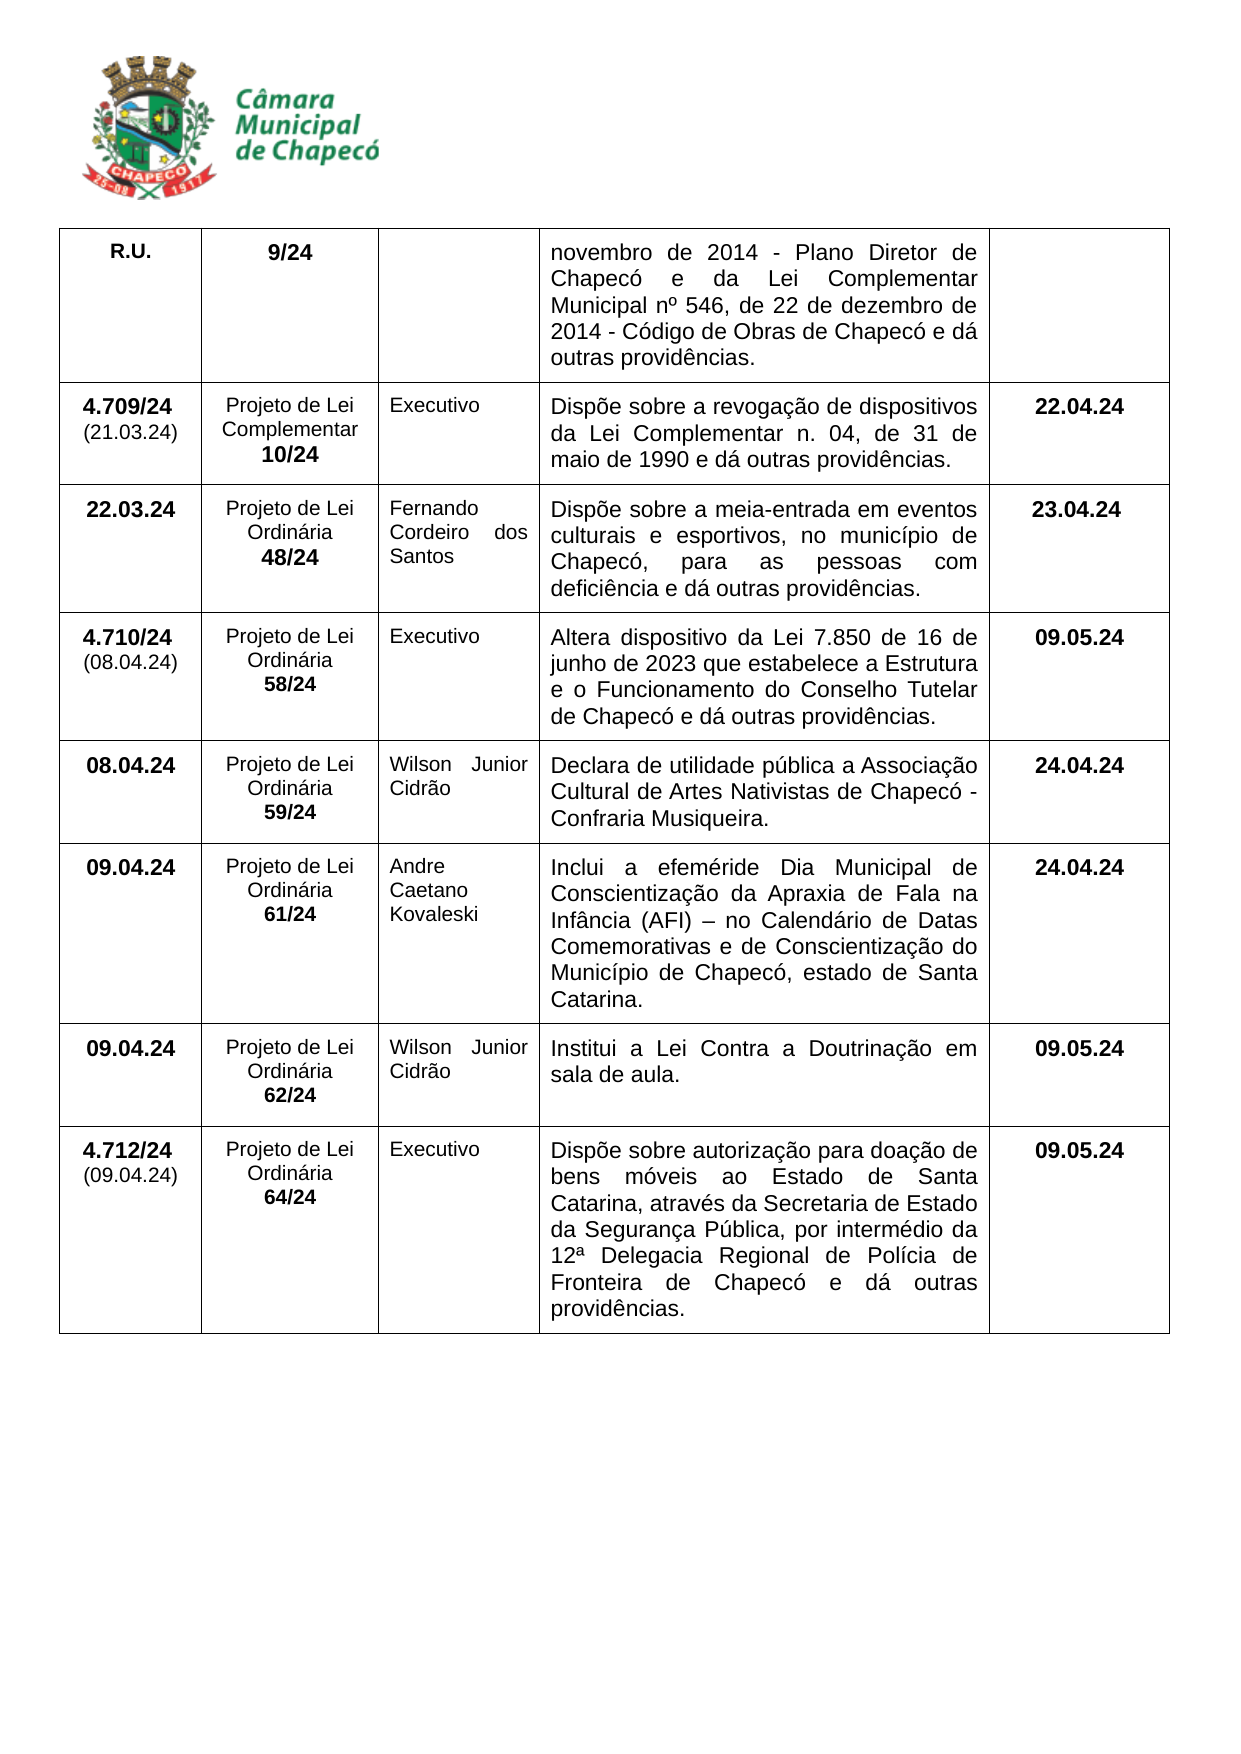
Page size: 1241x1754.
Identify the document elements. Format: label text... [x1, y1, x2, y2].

table_cell Projeto de Lei Ordinária 58/24 [202, 613, 378, 740]
table_cell Projeto de Lei Ordinária 62/24 [202, 1024, 378, 1126]
table_cell 09.04.24 [60, 1024, 201, 1126]
table_cell [990, 229, 1169, 382]
table_cell Projeto de Lei Ordinária 59/24 [202, 741, 378, 842]
table_cell novembro de 2014 - Plano Diretor de Chapecó e da Lei Complementar Municipal nº 546, de 22 de dezembro de 2014 - Código de Obras de Chapecó e dá outras providências. [540, 229, 989, 382]
table_cell Dispõe sobre autorização para doação de bens móveis ao Estado de Santa Catarina, através da Secretaria de Estado da Segurança Pública, por intermédio da 12ª Delegacia Regional de Polícia de Fronteira de Chapecó e dá outras providências. [540, 1127, 989, 1333]
table_cell Fernando Cordeiro dos Santos [379, 485, 539, 612]
table_cell Projeto de Lei Complementar 10/24 [202, 383, 378, 484]
table_cell 24.04.24 [990, 741, 1169, 842]
table_cell Institui a Lei Contra a Doutrinação em sala de aula. [540, 1024, 989, 1126]
table_cell 22.03.24 [60, 485, 201, 612]
table_cell R.U. [60, 229, 201, 382]
table_cell 9/24 [202, 229, 378, 382]
table_cell 09.04.24 [60, 844, 201, 1023]
table_cell Dispõe sobre a revogação de dispositivos da Lei Complementar n. 04, de 31 de maio de 1990 e dá outras providências. [540, 383, 989, 484]
table_cell 24.04.24 [990, 844, 1169, 1023]
table_cell Dispõe sobre a meia-entrada em eventos culturais e esportivos, no município de Chapecó, para as pessoas com deficiência e dá outras providências. [540, 485, 989, 612]
table_cell 09.05.24 [990, 1127, 1169, 1333]
table_cell Wilson Junior Cidrão [379, 741, 539, 842]
table_cell Executivo [379, 1127, 539, 1333]
table_cell 09.05.24 [990, 1024, 1169, 1126]
table_cell Executivo [379, 383, 539, 484]
table_cell Declara de utilidade pública a Associação Cultural de Artes Nativistas de Chapecó - Confraria Musiqueira. [540, 741, 989, 842]
table_cell 4.710/24 (08.04.24) [60, 613, 201, 740]
table_cell Inclui a efeméride Dia Municipal de Conscientização da Apraxia de Fala na Infância (AFI) – no Calendário de Datas Comemorativas e de Conscientização do Município de Chapecó, estado de Santa Catarina. [540, 844, 989, 1023]
picture [81, 56, 379, 200]
table_cell Projeto de Lei Ordinária 61/24 [202, 844, 378, 1023]
table_cell 22.04.24 [990, 383, 1169, 484]
table_cell Projeto de Lei Ordinária 48/24 [202, 485, 378, 612]
table_cell [379, 229, 539, 382]
table_cell Wilson Junior Cidrão [379, 1024, 539, 1126]
table_cell Executivo [379, 613, 539, 740]
table_cell 4.709/24 (21.03.24) [60, 383, 201, 484]
table_cell Andre Caetano Kovaleski [379, 844, 539, 1023]
table_cell 23.04.24 [990, 485, 1169, 612]
table_cell Altera dispositivo da Lei 7.850 de 16 de junho de 2023 que estabelece a Estrutura e o Funcionamento do Conselho Tutelar de Chapecó e dá outras providências. [540, 613, 989, 740]
table_cell 08.04.24 [60, 741, 201, 842]
table_cell 4.712/24 (09.04.24) [60, 1127, 201, 1333]
table_cell Projeto de Lei Ordinária 64/24 [202, 1127, 378, 1333]
table_cell 09.05.24 [990, 613, 1169, 740]
